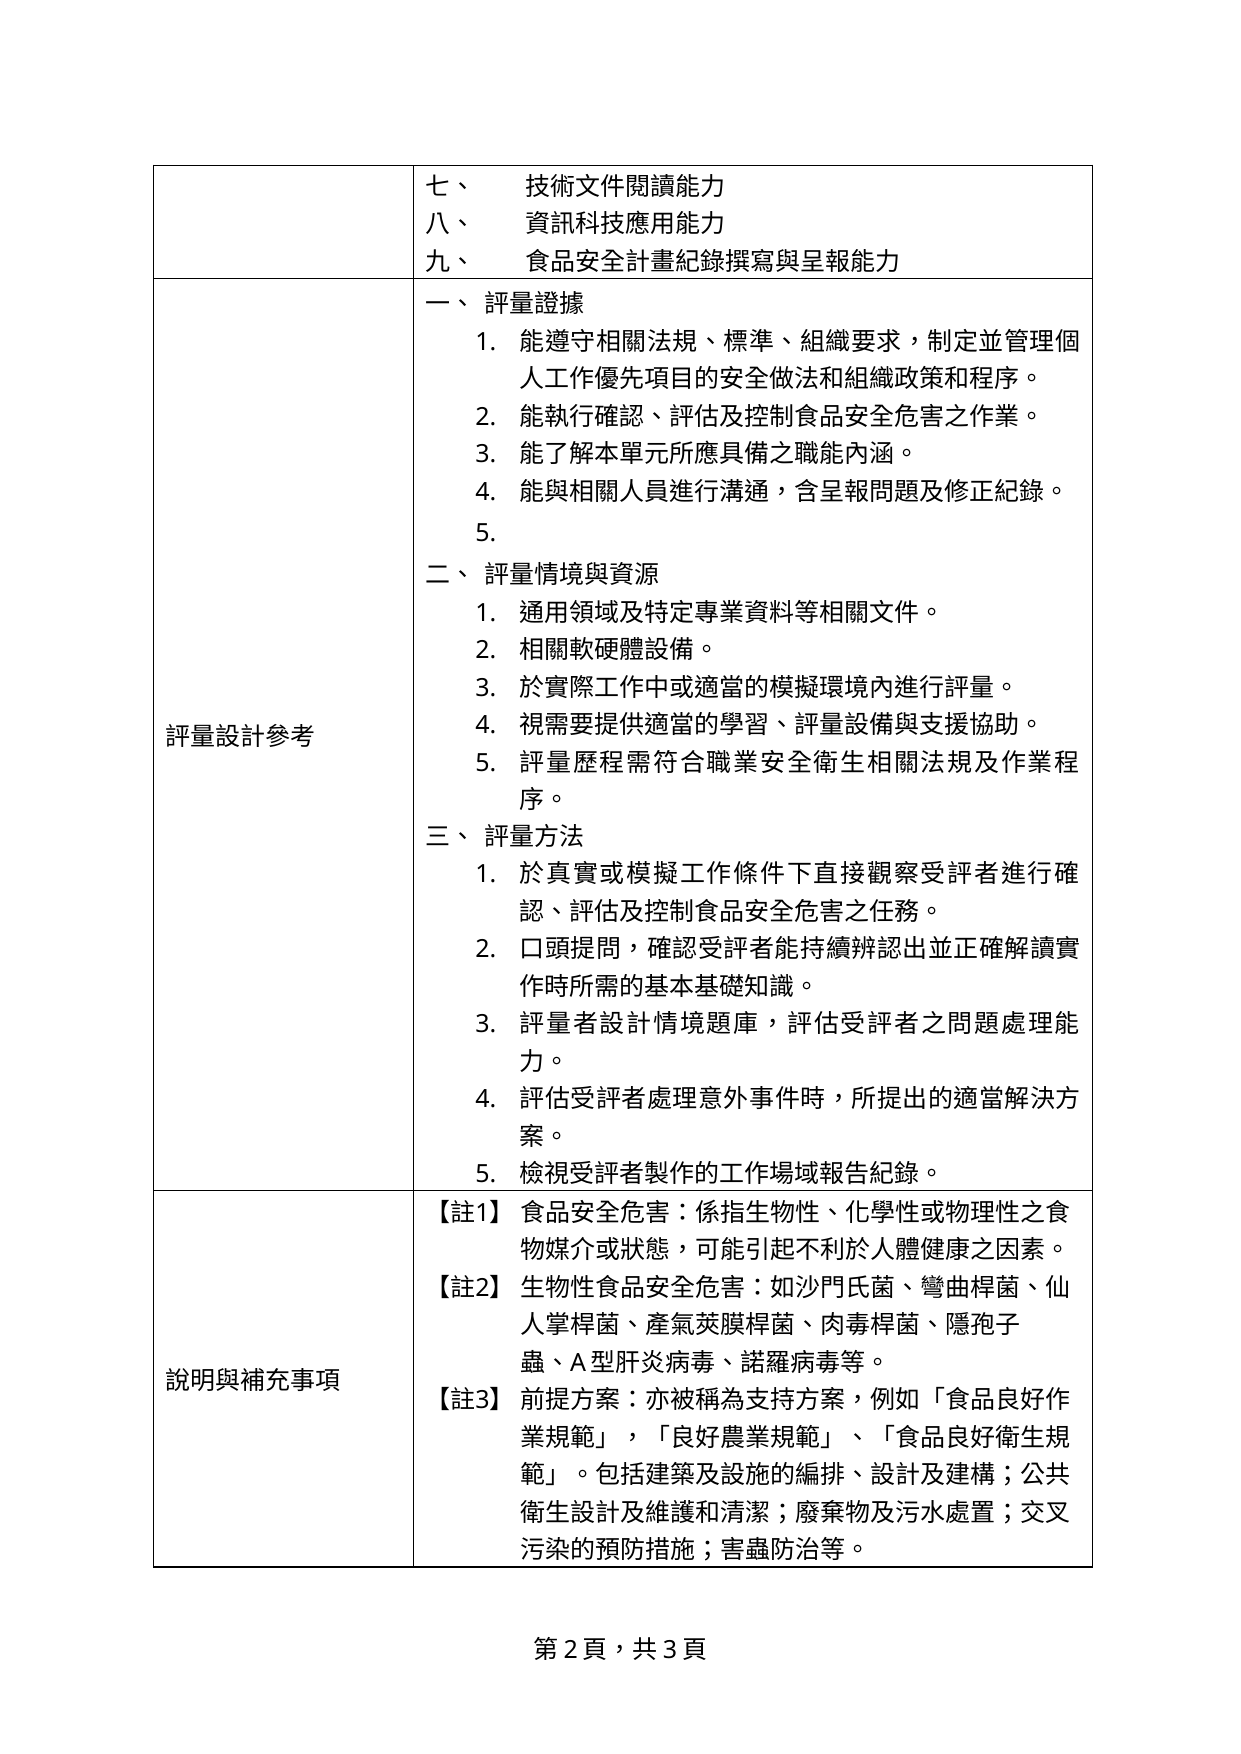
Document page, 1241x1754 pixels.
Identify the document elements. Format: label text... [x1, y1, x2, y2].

table_cell 評量證據 能遵守相關法規、標準、組織要求，制定並管理個人工作優先項目的安全做法和組織政策和程序。 能執行確認、評估及控制食品安全危害之作業。 能了解本單元所應具備之職能內涵。 能與相關人員進行溝通，含呈報問題及修正紀錄。 評量情境與資源 通用領域及特定專業資料等相關文件。 相關軟硬體設備。 於實際工作中或適當的模擬環境內進行評量。 視需要提供適當的學習、評量設備與支援協助。 評量歷程需符合職業安全衛生相關法規及作業程序。 評量方法 於真實或模擬工作條件下直接觀察受評者進行確認、評估及控制食品安全危害之任務。 口頭提問，確認受評者能持續辨認出並正確解讀實作時所需的基本基礎知識。 評量者設計情境題庫，評估受評者之問題處理能力。 評估受評者處理意外事件時，所提出的適當解決方案。 檢視受評者製作的工作場域報告紀錄。 [414, 279, 1092, 1190]
table_cell 食品安全危害：係指生物性、化學性或物理性之食物媒介或狀態，可能引起不利於人體健康之因素。 生物性食品安全危害：如沙門氏菌、彎曲桿菌、仙人掌桿菌、產氣莢膜桿菌、肉毒桿菌、隱孢子蟲、A型肝炎病毒、諾羅病毒等。 前提方案：亦被稱為支持方案，例如「食品良好作業規範」，「良好農業規範」、「食品良好衛生規範」。包括建築及設施的編排、設計及建構；公共衛生設計及維護和清潔；廢棄物及污水處置；交叉污染的預防措施；害蟲防治等。 [414, 1191, 1092, 1566]
table_cell 溝通協調能力 職業安全衛生風險管控能力 確認、評估及控制食品安全危害之專案規劃能力 食品安全危害之辨認分析能力 關鍵控制點及關鍵限值之判斷與評估能力 食品安全計畫之程序與系統的執行與監控能力 技術文件閱讀能力 資訊科技應用能力 食品安全計畫紀錄撰寫與呈報能力 [414, 166, 1092, 278]
table_cell [154, 166, 413, 278]
table_cell 說明與補充事項 [154, 1191, 413, 1566]
table_cell 評量設計參考 [154, 279, 413, 1190]
